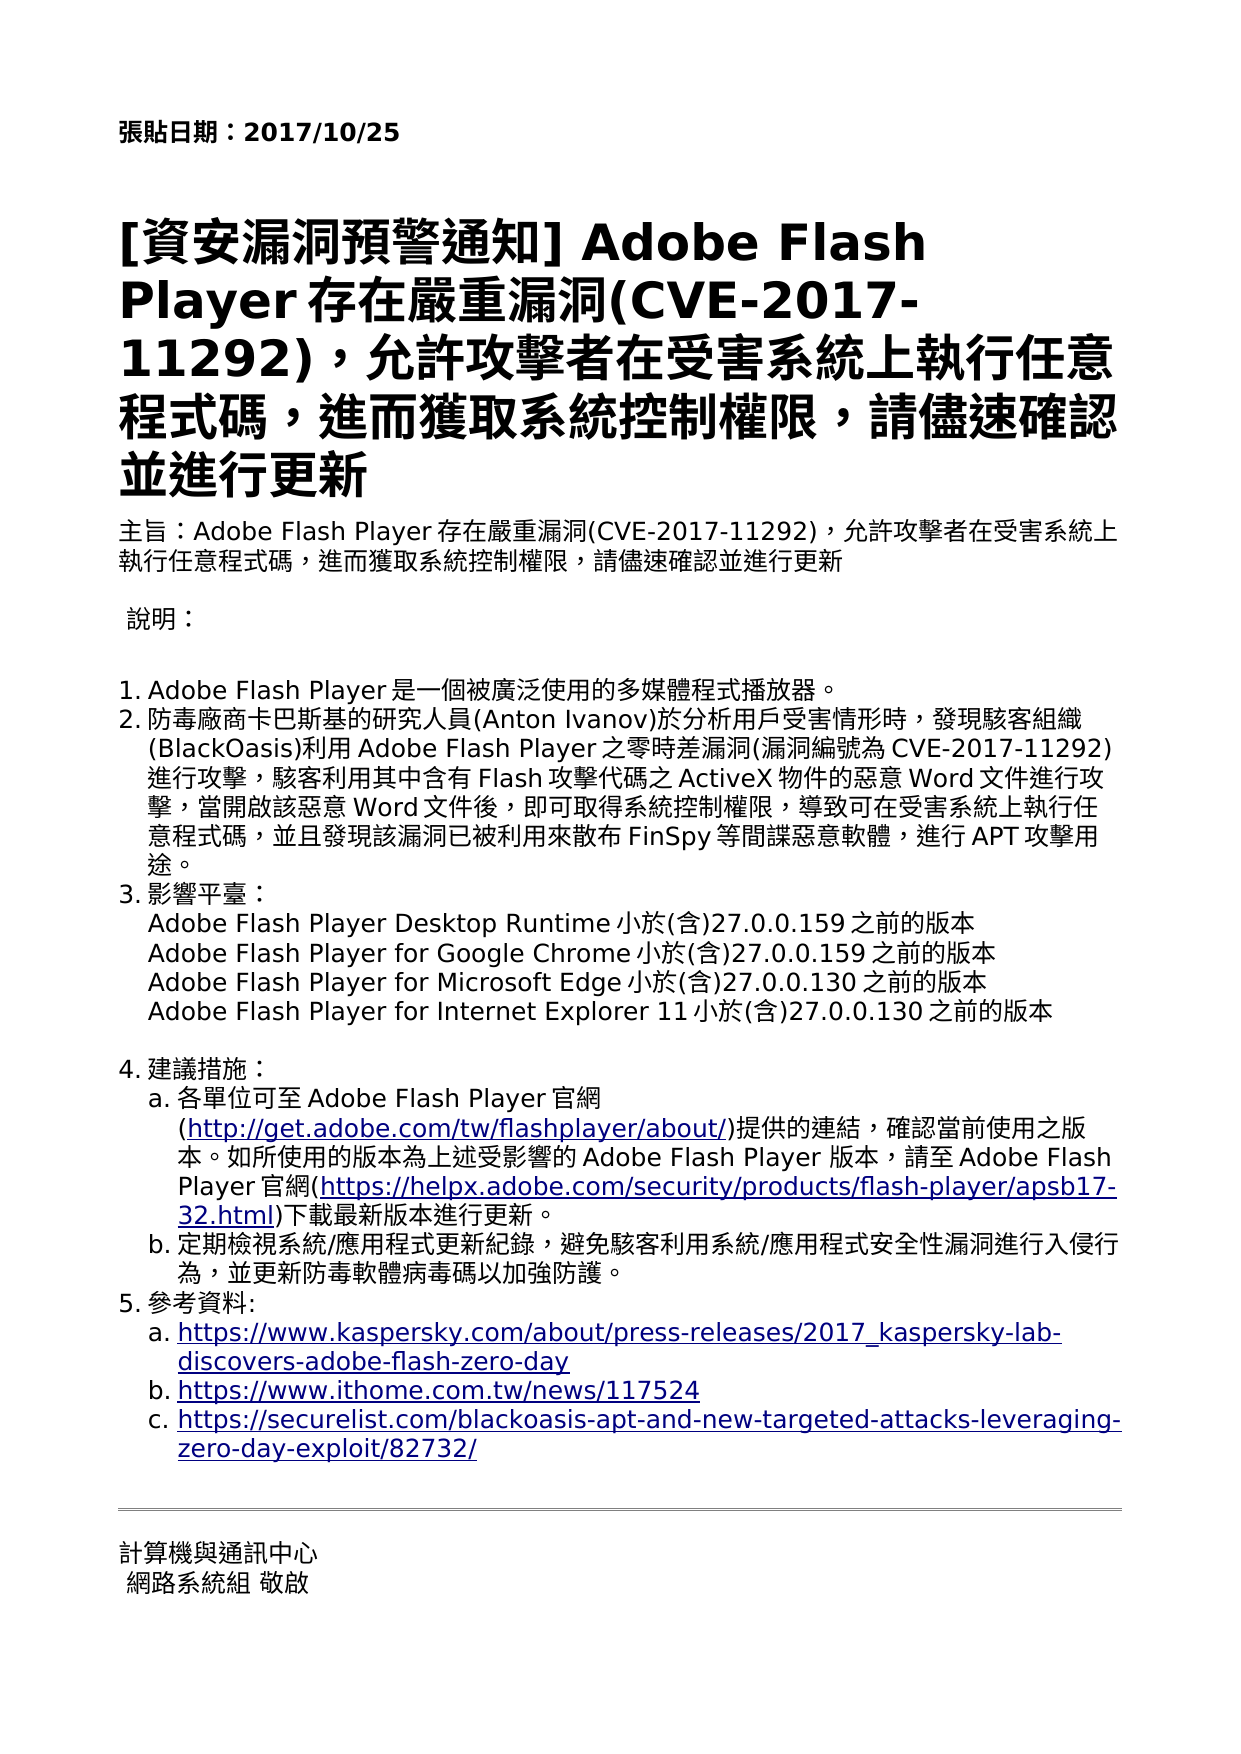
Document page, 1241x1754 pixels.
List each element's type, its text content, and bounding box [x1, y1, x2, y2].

text 張貼日期：2017/10/25 [118, 118, 1122, 176]
list 參考資料: [118, 1289, 1122, 1318]
subtitle [資安漏洞預警通知] Adobe Flash Player存在嚴重漏洞(CVE-2017-11292)，允許攻擊者在受害系統上執行任意程式碼，進而獲取系統控制權限，請儘速確認並進行更新 [118, 214, 1122, 505]
list 建議措施： [118, 1055, 1122, 1084]
list Adobe Flash Player是一個被廣泛使用的多媒體程式播放器。 [118, 676, 1122, 705]
list 各單位可至Adobe Flash Player官網(http://get.adobe.com/tw/flashplayer/about/)提供的連結，確認當前使用之版本。如所使用的版本為上述受影響的Adobe Flash Player 版本，請至Adobe Flash Player官網(https://helpx.adobe.com/security/products/flash-player/apsb17-32.html)下載最新版本進行更新。 [148, 1084, 1122, 1230]
text 主旨：Adobe Flash Player存在嚴重漏洞(CVE-2017-11292)，允許攻擊者在受害系統上執行任意程式碼，進而獲取系統控制權限，請儘速確認並進行更新 說明： [118, 518, 1122, 634]
text 計算機與通訊中心 網路系統組 敬啟 [118, 1539, 1122, 1598]
list https://www.ithome.com.tw/news/117524 [148, 1376, 1122, 1405]
list https://securelist.com/blackoasis-apt-and-new-targeted-attacks-leveraging-zero-day-exploit/82732/ [148, 1405, 1122, 1464]
list 防毒廠商卡巴斯基的研究人員(Anton Ivanov)於分析用戶受害情形時，發現駭客組織(BlackOasis)利用Adobe Flash Player之零時差漏洞(漏洞編號為CVE-2017-11292)進行攻擊，駭客利用其中含有Flash攻擊代碼之ActiveX物件的惡意Word文件進行攻擊，當開啟該惡意Word文件後，即可取得系統控制權限，導致可在受害系統上執行任意程式碼，並且發現該漏洞已被利用來散布FinSpy等間諜惡意軟體，進行APT攻擊用途。 [118, 705, 1122, 880]
list 定期檢視系統/應用程式更新紀錄，避免駭客利用系統/應用程式安全性漏洞進行入侵行為，並更新防毒軟體病毒碼以加強防護。 [148, 1230, 1122, 1289]
list https://www.kaspersky.com/about/press-releases/2017_kaspersky-lab-discovers-adobe-flash-zero-day [148, 1318, 1122, 1376]
list 影響平臺： Adobe Flash Player Desktop Runtime小於(含)27.0.0.159之前的版本 Adobe Flash Player for Google Chrome小於(含)27.0.0.159之前的版本 Adobe Flash Player for Microsoft Edge小於(含)27.0.0.130之前的版本 Adobe Flash Player for Internet Explorer 11小於(含)27.0.0.130之前的版本 [118, 880, 1122, 1055]
